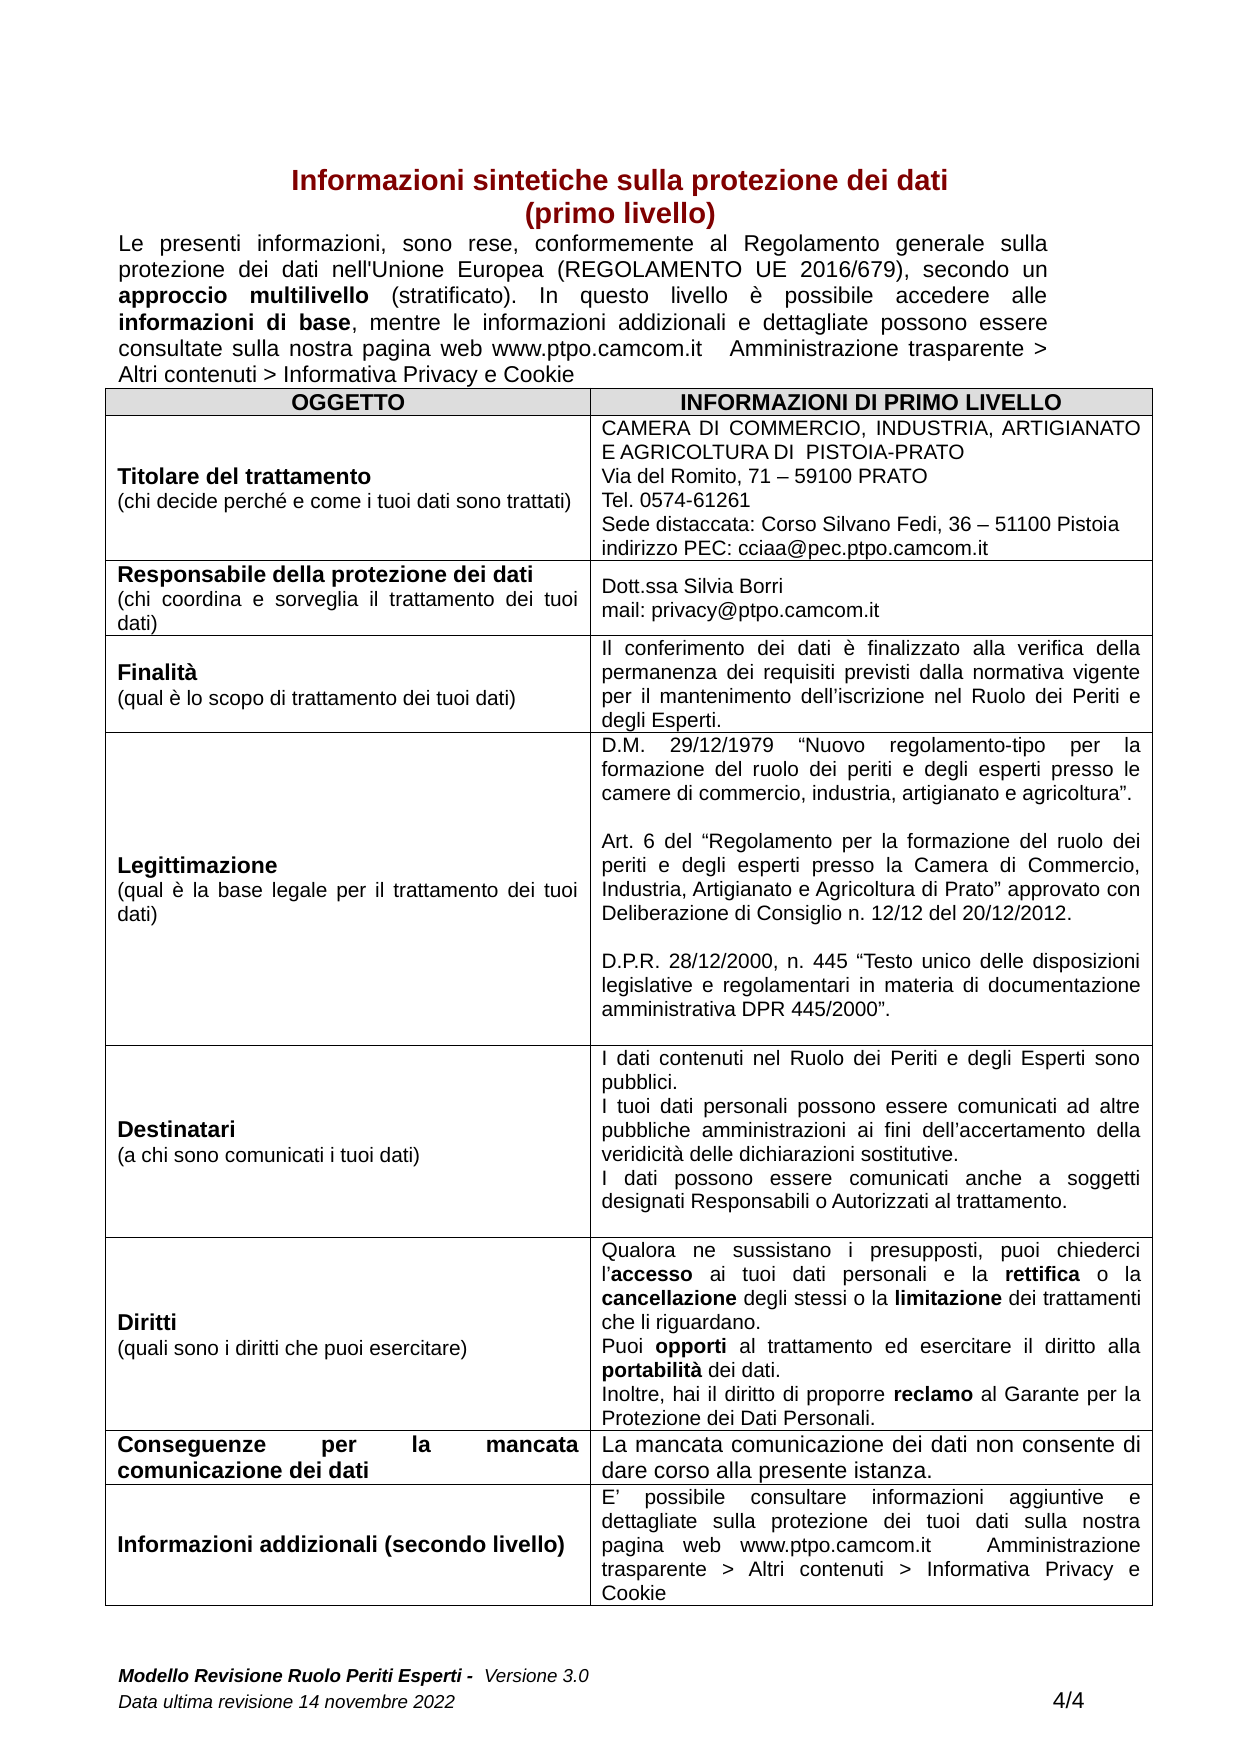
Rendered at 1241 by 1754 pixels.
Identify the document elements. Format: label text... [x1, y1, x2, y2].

table_cell Responsabile della protezione dei dati (chi coordina e sorveglia il trattamento dei tuoi dati) [106, 561, 590, 635]
table_cell Legittimazione (qual è la base legale per il trattamento dei tuoi dati) [106, 733, 590, 1044]
text Informazioni sintetiche sulla protezione dei dati [118, 162, 1122, 196]
text Le presenti informazioni, sono rese, conformemente al Regolamento generale sulla protezione dei dati nell'Unione Europea (REGOLAMENTO UE 2016/679), secondo un approccio multilivello (stratificato). In questo livello è possibile accedere alle informazioni di base, mentre le informazioni addizionali e dettagliate possono essere consultate sulla nostra pagina web www.ptpo.camcom.it Amministrazione trasparente > Altri contenuti > Informativa Privacy e Cookie [118, 229, 1048, 388]
table_header OGGETTO [106, 389, 590, 415]
table_cell Dott.ssa Silvia Borri mail: privacy@ptpo.camcom.it [591, 561, 1152, 635]
table_cell La mancata comunicazione dei dati non consente di dare corso alla presente istanza. [591, 1431, 1152, 1484]
table_cell I dati contenuti nel Ruolo dei Periti e degli Esperti sono pubblici. I tuoi dati personali possono essere comunicati ad altre pubbliche amministrazioni ai fini dell’accertamento della veridicità delle dichiarazioni sostitutive. I dati possono essere comunicati anche a soggetti designati Responsabili o Autorizzati al trattamento. [591, 1046, 1152, 1237]
table_cell E’ possibile consultare informazioni aggiuntive e dettagliate sulla protezione dei tuoi dati sulla nostra pagina web www.ptpo.camcom.it Amministrazione trasparente > Altri contenuti > Informativa Privacy e Cookie [591, 1485, 1152, 1604]
table_cell Conseguenze per la mancata comunicazione dei dati [106, 1431, 590, 1484]
table_cell Titolare del trattamento (chi decide perché e come i tuoi dati sono trattati) [106, 416, 590, 560]
table_cell Diritti (quali sono i diritti che puoi esercitare) [106, 1238, 590, 1430]
table_cell Informazioni addizionali (secondo livello) [106, 1485, 590, 1604]
table_cell Qualora ne sussistano i presupposti, puoi chiederci l’accesso ai tuoi dati personali e la rettifica o la cancellazione degli stessi o la limitazione dei trattamenti che li riguardano. Puoi opporti al trattamento ed esercitare il diritto alla portabilità dei dati. Inoltre, hai il diritto di proporre reclamo al Garante per la Protezione dei Dati Personali. [591, 1238, 1152, 1430]
text (primo livello) [118, 196, 1122, 229]
table_cell CAMERA DI COMMERCIO, INDUSTRIA, ARTIGIANATO E AGRICOLTURA DI PISTOIA-PRATO Via del Romito, 71 – 59100 PRATO Tel. 0574-61261 Sede distaccata: Corso Silvano Fedi, 36 – 51100 Pistoia indirizzo PEC: cciaa@pec.ptpo.camcom.it [591, 416, 1152, 560]
table_cell Destinatari (a chi sono comunicati i tuoi dati) [106, 1046, 590, 1237]
table_cell D.M. 29/12/1979 “Nuovo regolamento-tipo per la formazione del ruolo dei periti e degli esperti presso le camere di commercio, industria, artigianato e agricoltura”. Art. 6 del “Regolamento per la formazione del ruolo dei periti e degli esperti presso la Camera di Commercio, Industria, Artigianato e Agricoltura di Prato” approvato con Deliberazione di Consiglio n. 12/12 del 20/12/2012. D.P.R. 28/12/2000, n. 445 “Testo unico delle disposizioni legislative e regolamentari in materia di documentazione amministrativa DPR 445/2000”. [591, 733, 1152, 1044]
table_header INFORMAZIONI DI PRIMO LIVELLO [591, 389, 1152, 415]
table_cell Finalità (qual è lo scopo di trattamento dei tuoi dati) [106, 636, 590, 732]
table_cell Il conferimento dei dati è finalizzato alla verifica della permanenza dei requisiti previsti dalla normativa vigente per il mantenimento dell’iscrizione nel Ruolo dei Periti e degli Esperti. [591, 636, 1152, 732]
